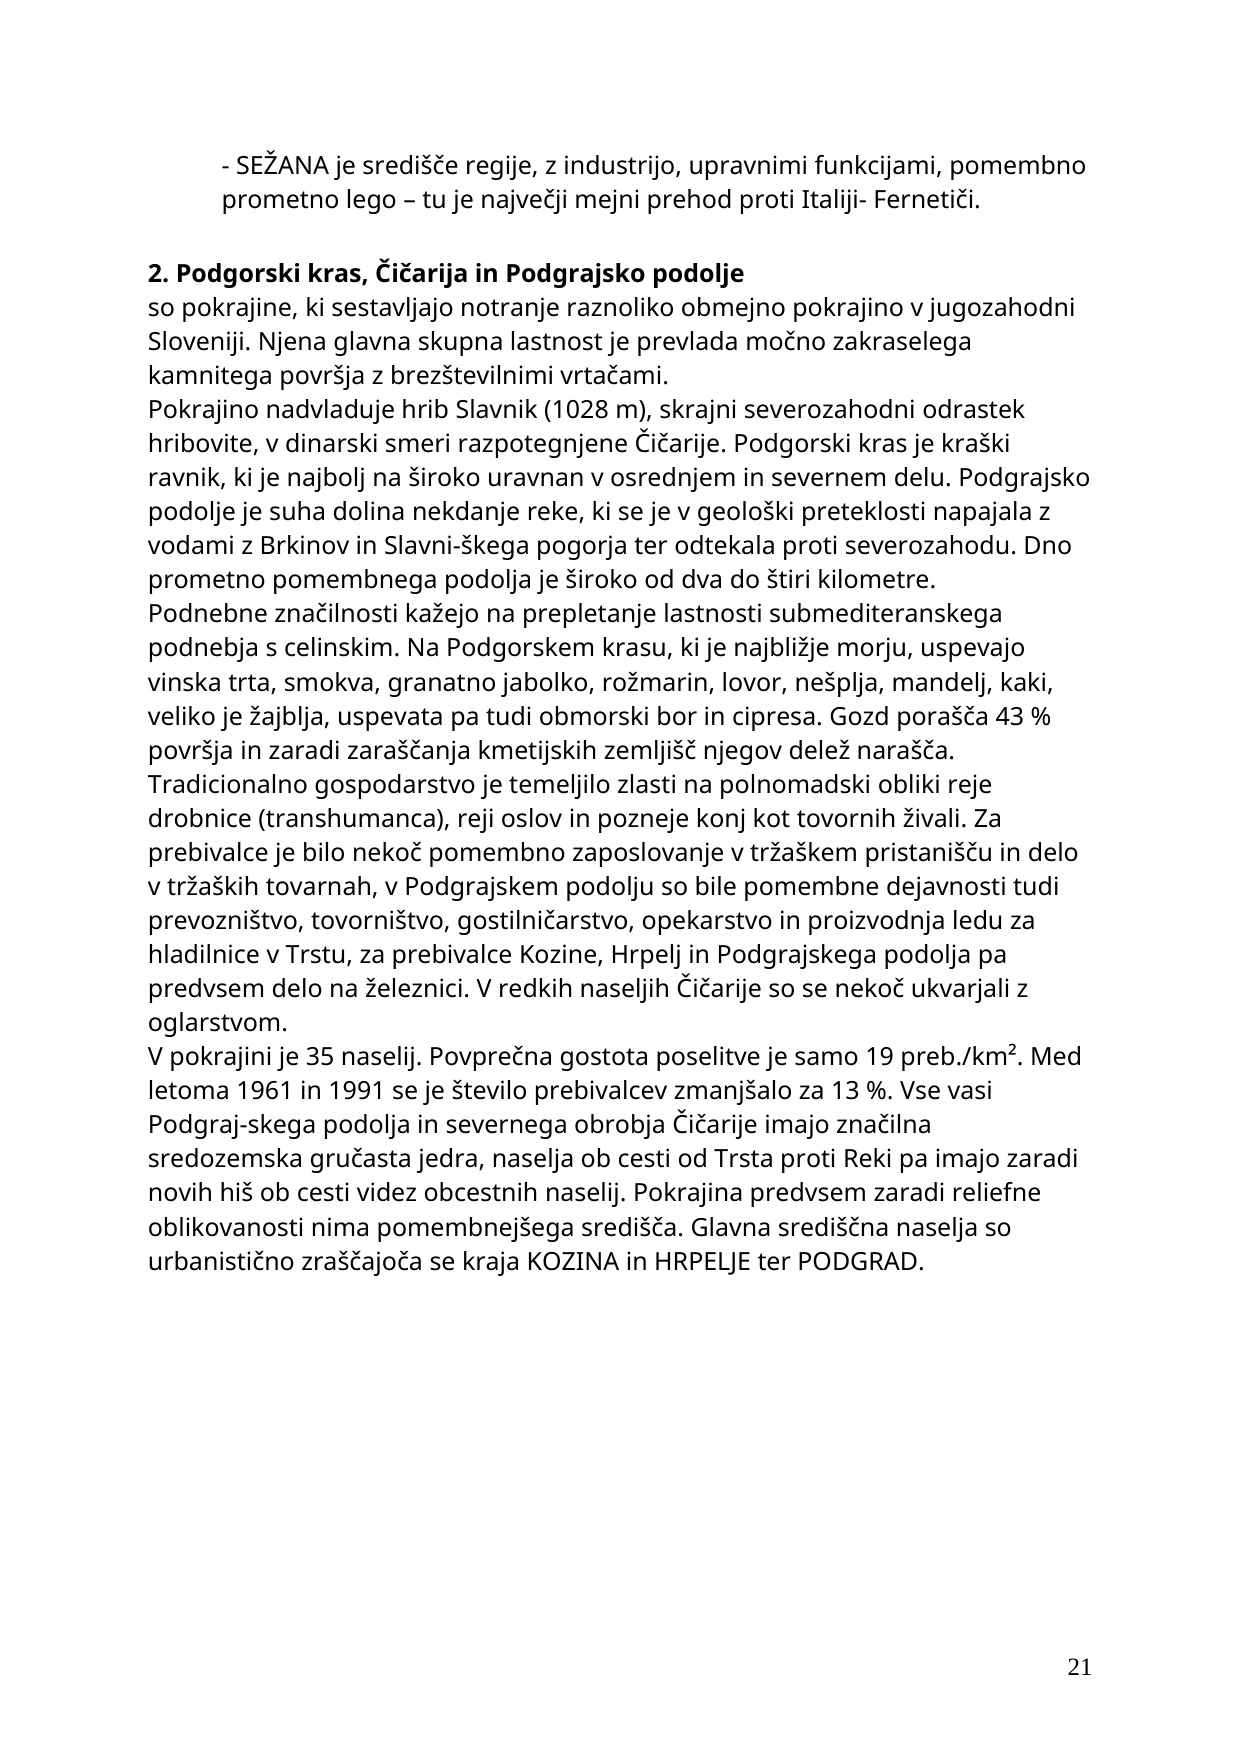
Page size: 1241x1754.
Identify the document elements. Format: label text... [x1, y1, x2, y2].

text 2. Podgorski kras, Čičarija in Podgrajsko podolje [148, 255, 1093, 289]
text Podnebne značilnosti kažejo na prepletanje lastnosti submediteranskega podnebja s celinskim. Na Podgorskem krasu, ki je najbližje morju, uspevajo vinska trta, smokva, granatno jabolko, rožmarin, lovor, nešplja, mandelj, kaki, veliko je žajblja, uspevata pa tudi obmorski bor in cipresa. Gozd porašča 43 % površja in zaradi zaraščanja kmetijskih zemljišč njegov delež narašča. Tradicionalno gospodarstvo je temeljilo zlasti na polnomadski obliki reje drobnice (transhumanca), reji oslov in pozneje konj kot tovornih živali. Za prebivalce je bilo nekoč pomembno zaposlovanje v tržaškem pristanišču in delo v tržaških tovarnah, v Podgrajskem podolju so bile pomembne dejavnosti tudi prevozništvo, tovorništvo, gostilničarstvo, opekarstvo in proizvodnja ledu za hladilnice v Trstu, za prebivalce Kozine, Hrpelj in Podgrajskega podolja pa predvsem delo na železnici. V redkih naseljih Čičarije so se nekoč ukvarjali z oglarstvom. [148, 596, 1093, 1039]
text V pokrajini je 35 naselij. Povprečna gostota poselitve je samo 19 preb./km². Med letoma 1961 in 1991 se je število prebivalcev zmanjšalo za 13 %. Vse vasi Podgraj-skega podolja in severnega obrobja Čičarije imajo značilna sredozemska gručasta jedra, naselja ob cesti od Trsta proti Reki pa imajo zaradi novih hiš ob cesti videz obcestnih naselij. Pokrajina predvsem zaradi reliefne oblikovanosti nima pomembnejšega središča. Glavna središčna naselja so urbanistično zraščajoča se kraja KOZINA in HRPELJE ter PODGRAD. [148, 1039, 1093, 1277]
text - SEŽANA je središče regije, z industrijo, upravnimi funkcijami, pomembno prometno lego – tu je največji mejni prehod proti Italiji- Fernetiči. [221, 148, 1093, 216]
text Pokrajino nadvladuje hrib Slavnik (1028 m), skrajni severozahodni odrastek hribovite, v dinarski smeri razpotegnjene Čičarije. Podgorski kras je kraški ravnik, ki je najbolj na široko uravnan v osrednjem in severnem delu. Podgrajsko podolje je suha dolina nekdanje reke, ki se je v geološki preteklosti napajala z vodami z Brkinov in Slavni-škega pogorja ter odtekala proti severozahodu. Dno prometno pomembnega podolja je široko od dva do štiri kilometre. [148, 392, 1093, 596]
text so pokrajine, ki sestavljajo notranje raznoliko obmejno pokrajino v jugozahodni Sloveniji. Njena glavna skupna lastnost je prevlada močno zakraselega kamnitega površja z brezštevilnimi vrtačami. [148, 289, 1093, 392]
